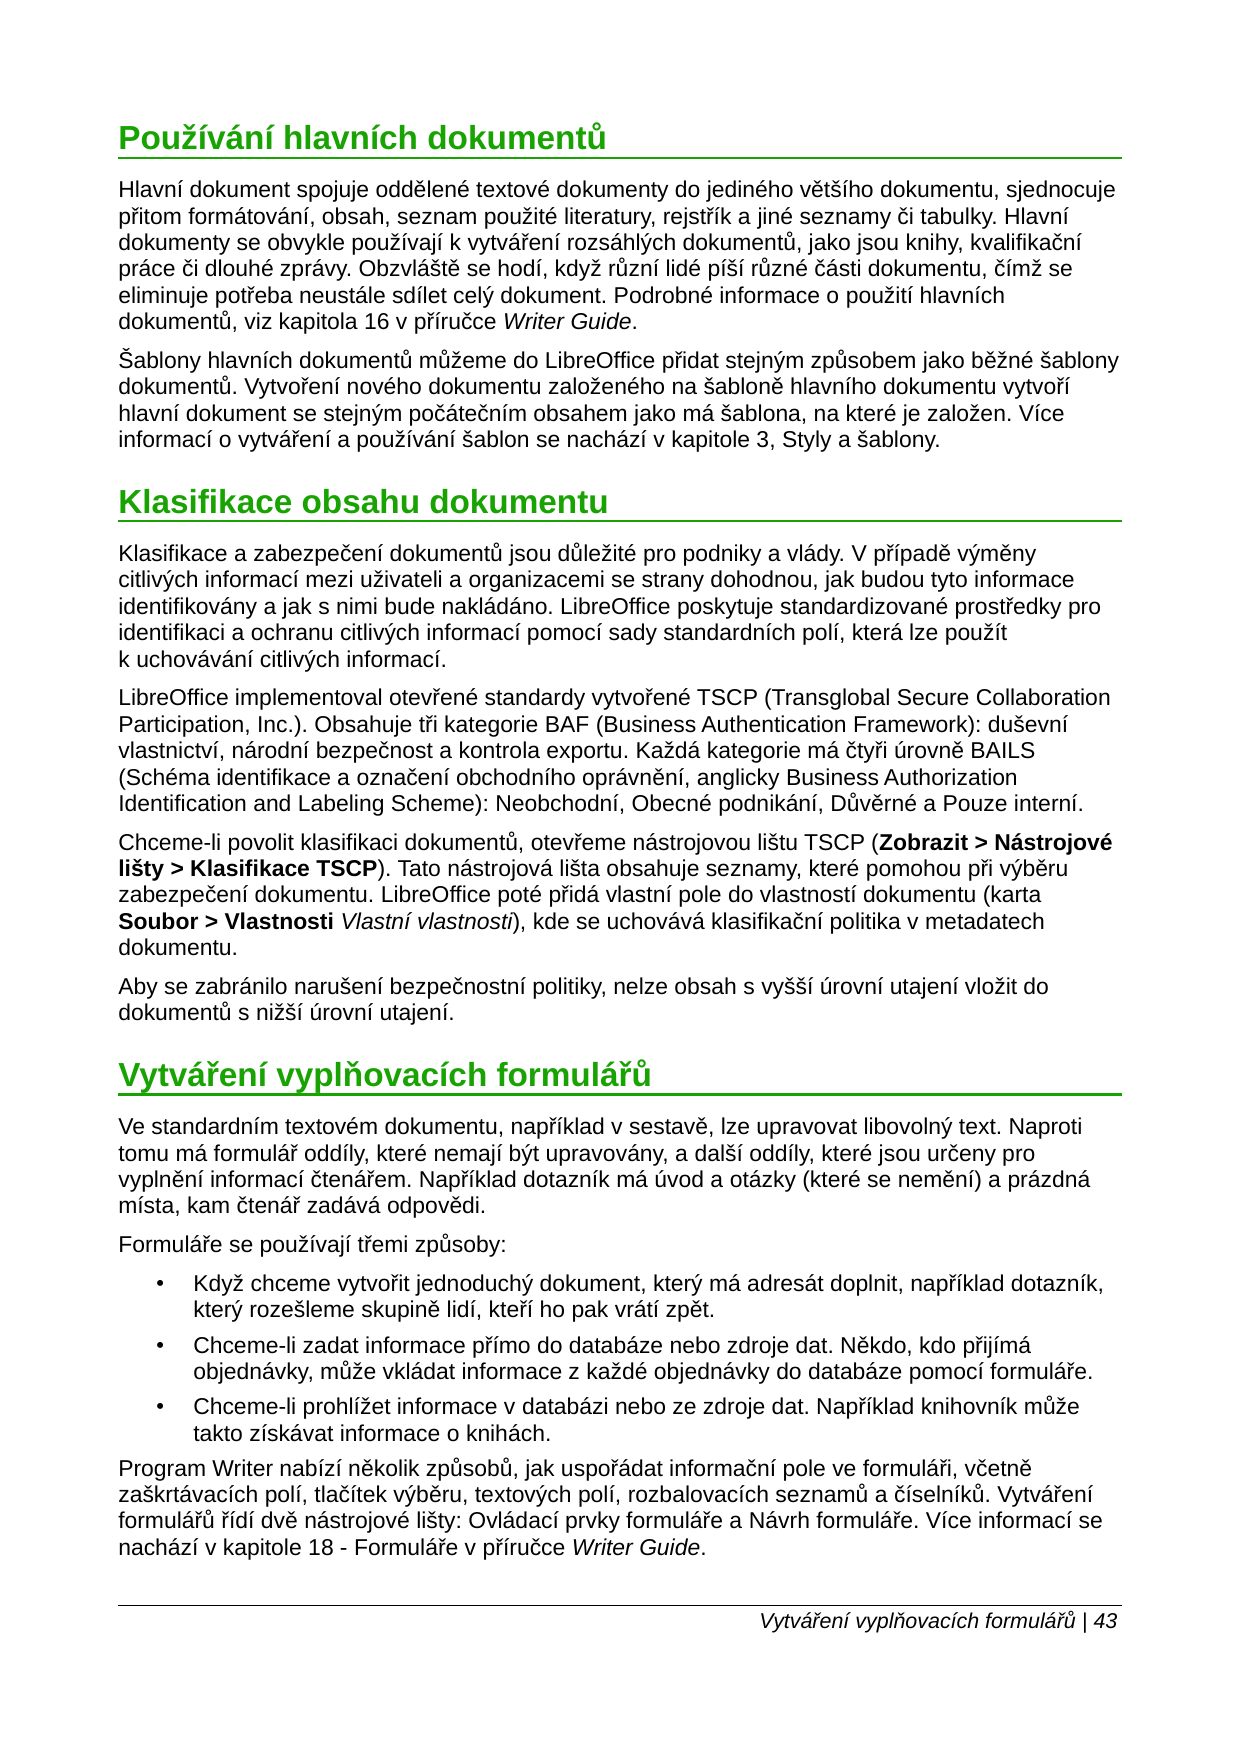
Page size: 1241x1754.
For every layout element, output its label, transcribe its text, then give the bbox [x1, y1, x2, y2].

text Program Writer nabízí několik způsobů, jak uspořádat informační pole ve formuláři, včetně zaškrtávacích polí, tlačítek výběru, textových polí, rozbalovacích seznamů a číselníků. Vytváření formulářů řídí dvě nástrojové lišty: Ovládací prvky formuláře a Návrh formuláře. Více informací se nachází v kapitole 18 - Formuláře v příručce Writer Guide. [118, 1455, 1122, 1560]
subtitle Klasifikace obsahu dokumentu [118, 482, 1122, 520]
text LibreOffice implementoval otevřené standardy vytvořené TSCP (Transglobal Secure Collaboration Participation, Inc.). Obsahuje tři kategorie BAF (Business Authentication Framework): duševní vlastnictví, národní bezpečnost a kontrola exportu. Každá kategorie má čtyři úrovně BAILS (Schéma identifikace a označení obchodního oprávnění, anglicky Business Authorization Identification and Labeling Scheme): Neobchodní, Obecné podnikání, Důvěrné a Pouze interní. [118, 684, 1122, 816]
text Ve standardním textovém dokumentu, například v sestavě, lze upravovat libovolný text. Naproti tomu má formulář oddíly, které nemají být upravovány, a další oddíly, které jsou určeny pro vyplnění informací čtenářem. Například dotazník má úvod a otázky (které se nemění) a prázdná místa, kam čtenář zadává odpovědi. [118, 1113, 1122, 1219]
subtitle Používání hlavních dokumentů [118, 118, 1122, 157]
list Když chceme vytvořit jednoduchý dokument, který má adresát doplnit, například dotazník, který rozešleme skupině lidí, kteří ho pak vrátí zpět. [156, 1270, 1122, 1323]
text Aby se zabránilo narušení bezpečnostní politiky, nelze obsah s vyšší úrovní utajení vložit do dokumentů s nižší úrovní utajení. [118, 973, 1122, 1026]
list Chceme-li zadat informace přímo do databáze nebo zdroje dat. Někdo, kdo přijímá objednávky, může vkládat informace z každé objednávky do databáze pomocí formuláře. [156, 1332, 1122, 1384]
list Chceme-li prohlížet informace v databázi nebo ze zdroje dat. Například knihovník může takto získávat informace o knihách. [156, 1393, 1122, 1446]
text Hlavní dokument spojuje oddělené textové dokumenty do jediného většího dokumentu, sjednocuje přitom formátování, obsah, seznam použité literatury, rejstřík a jiné seznamy či tabulky. Hlavní dokumenty se obvykle používají k vytváření rozsáhlých dokumentů, jako jsou knihy, kvalifikační práce či dlouhé zprávy. Obzvláště se hodí, když různí lidé píší různé části dokumentu, čímž se eliminuje potřeba neustále sdílet celý dokument. Podrobné informace o použití hlavních dokumentů, viz kapitola 16 v příručce Writer Guide. [118, 176, 1122, 334]
text Chceme-li povolit klasifikaci dokumentů, otevřeme nástrojovou lištu TSCP (Zobrazit > Nástrojové lišty > Klasifikace TSCP). Tato nástrojová lišta obsahuje seznamy, které pomohou při výběru zabezpečení dokumentu. LibreOffice poté přidá vlastní pole do vlastností dokumentu (karta Soubor > Vlastnosti Vlastní vlastnosti), kde se uchovává klasifikační politika v metadatech dokumentu. [118, 829, 1122, 960]
text Šablony hlavních dokumentů můžeme do LibreOffice přidat stejným způsobem jako běžné šablony dokumentů. Vytvoření nového dokumentu založeného na šabloně hlavního dokumentu vytvoří hlavní dokument se stejným počátečním obsahem jako má šablona, na které je založen. Více informací o vytváření a používání šablon se nachází v kapitole 3, Styly a šablony. [118, 347, 1122, 452]
subtitle Vytváření vyplňovacích formulářů [118, 1055, 1122, 1093]
list Formuláře se používají třemi způsoby: [118, 1231, 1122, 1258]
text Klasifikace a zabezpečení dokumentů jsou důležité pro podniky a vlády. V případě výměny citlivých informací mezi uživateli a organizacemi se strany dohodnou, jak budou tyto informace identifikovány a jak s nimi bude nakládáno. LibreOffice poskytuje standardizované prostředky pro identifikaci a ochranu citlivých informací pomocí sady standardních polí, která lze použít k uchovávání citlivých informací. [118, 540, 1122, 672]
